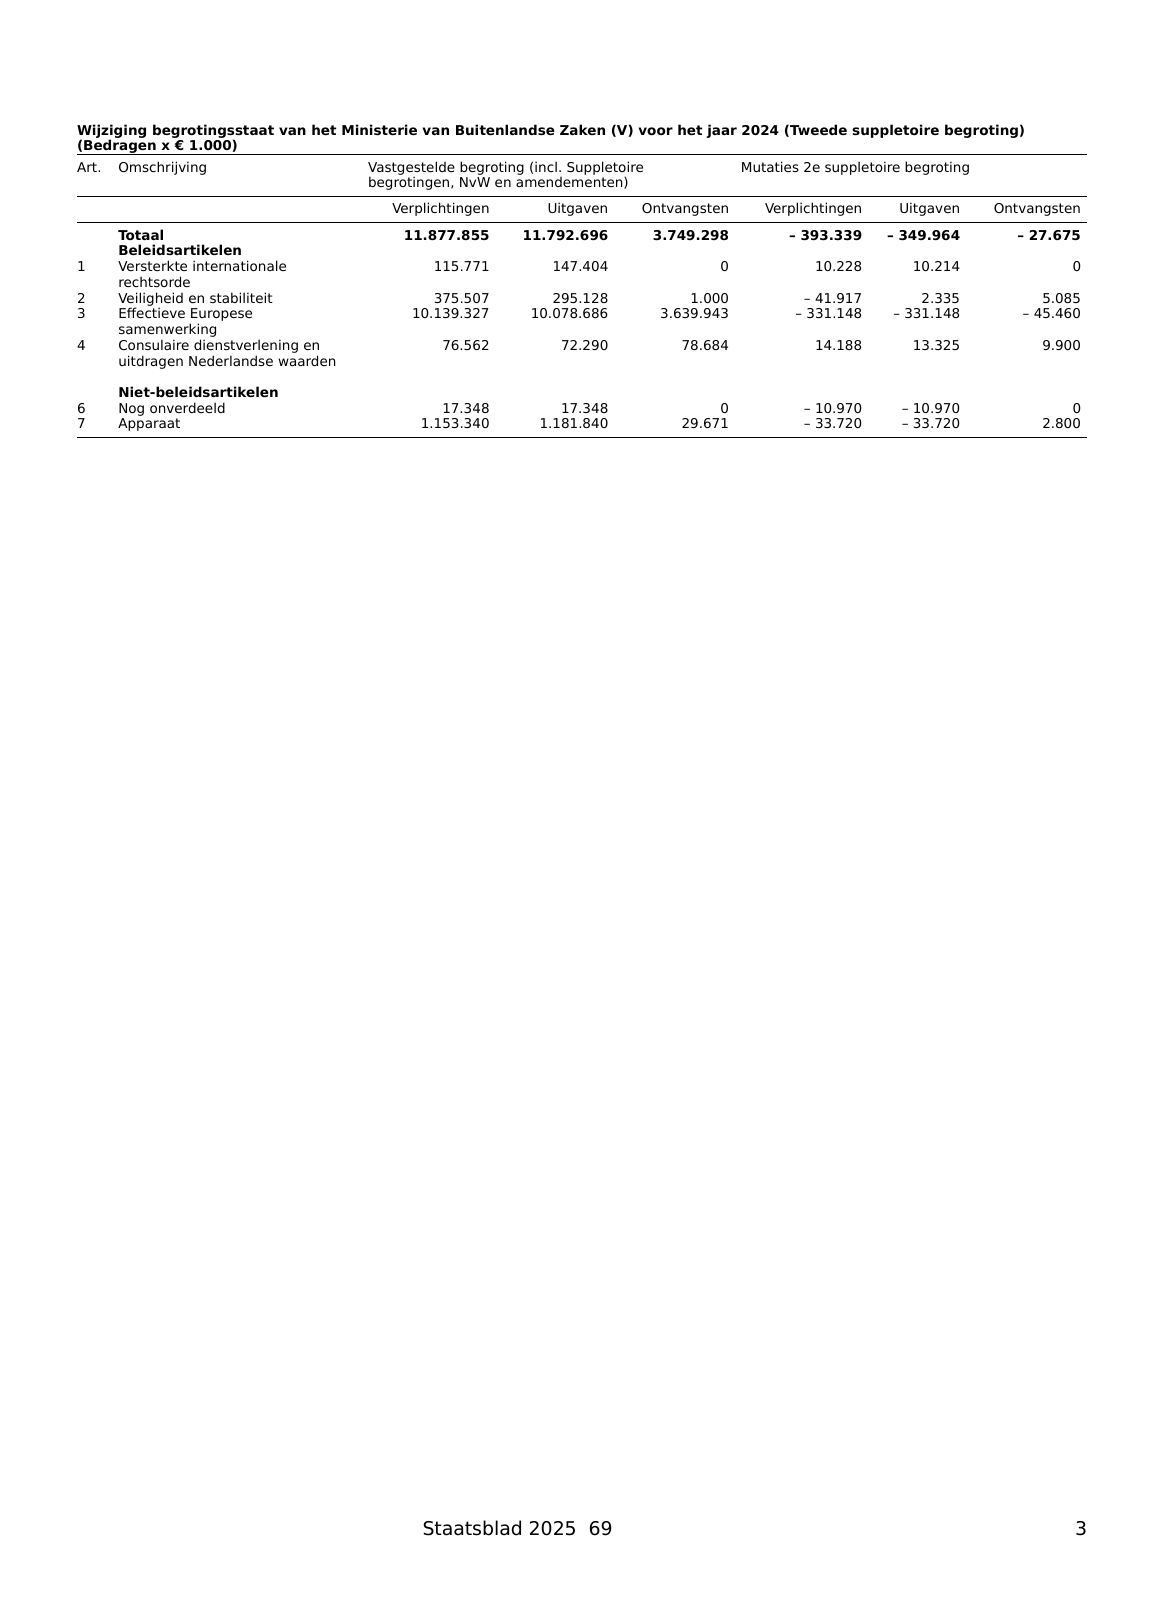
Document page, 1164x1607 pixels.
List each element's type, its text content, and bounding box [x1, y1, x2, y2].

table_cell [495, 385, 614, 401]
table_cell 1.181.840 [495, 416, 614, 437]
table_cell [735, 243, 868, 259]
table_cell Verplichtingen [735, 197, 868, 222]
table_cell 10.078.686 [495, 306, 614, 338]
table_cell [362, 243, 495, 259]
table_cell 115.771 [362, 259, 495, 290]
table_cell – 349.964 [868, 223, 966, 243]
table_cell [735, 385, 868, 401]
table_cell Versterkte internationale rechtsorde [112, 259, 362, 290]
table_cell [77, 243, 112, 259]
table_cell [362, 369, 495, 385]
table_header Wijziging begrotingsstaat van het Ministerie van Buitenlandse Zaken (V) voor het jaar 2024 (Tweede suppletoire begroting) (Bedragen x € 1.000) [77, 122, 1087, 154]
table_cell 0 [614, 259, 735, 290]
table_cell [77, 197, 112, 222]
table_cell Ontvangsten [614, 197, 735, 222]
table_cell Ontvangsten [966, 197, 1087, 222]
table_cell – 27.675 [966, 223, 1087, 243]
table_cell Apparaat [112, 416, 362, 437]
table_cell Effectieve Europese samenwerking [112, 306, 362, 338]
table_cell Uitgaven [495, 197, 614, 222]
table_cell [77, 223, 112, 243]
table_cell Totaal [112, 223, 362, 243]
table_cell – 45.460 [966, 306, 1087, 338]
table_cell [77, 369, 112, 385]
table_cell [614, 385, 735, 401]
table_cell 0 [966, 259, 1087, 290]
table_cell 5.085 [966, 290, 1087, 306]
table_cell [614, 243, 735, 259]
table_cell 375.507 [362, 290, 495, 306]
table_cell 11.877.855 [362, 223, 495, 243]
table_cell 29.671 [614, 416, 735, 437]
table_cell [362, 385, 495, 401]
table_cell – 33.720 [735, 416, 868, 437]
table_cell – 10.970 [868, 401, 966, 416]
table_cell Consulaire dienstverlening en uitdragen Nederlandse waarden [112, 338, 362, 369]
table_cell 147.404 [495, 259, 614, 290]
table_cell Niet-beleidsartikelen [112, 385, 362, 401]
table_cell 10.228 [735, 259, 868, 290]
table_cell Verplichtingen [362, 197, 495, 222]
table_cell [112, 197, 362, 222]
table_cell Mutaties 2e suppletoire begroting [735, 155, 1087, 196]
table_cell 295.128 [495, 290, 614, 306]
table_cell 78.684 [614, 338, 735, 369]
table_cell [966, 369, 1087, 385]
table_cell 13.325 [868, 338, 966, 369]
table_cell [868, 385, 966, 401]
table_cell 3.749.298 [614, 223, 735, 243]
table_cell [735, 369, 868, 385]
table_cell Art. [77, 155, 112, 196]
table_cell 7 [77, 416, 112, 437]
table_cell 2.800 [966, 416, 1087, 437]
table_cell [966, 243, 1087, 259]
table_cell [868, 243, 966, 259]
table_cell 0 [966, 401, 1087, 416]
table_cell 1 [77, 259, 112, 290]
table_cell 3 [77, 306, 112, 338]
table_cell – 10.970 [735, 401, 868, 416]
table_cell – 331.148 [735, 306, 868, 338]
table_cell – 33.720 [868, 416, 966, 437]
table_cell 10.214 [868, 259, 966, 290]
table_cell 11.792.696 [495, 223, 614, 243]
table_cell [614, 369, 735, 385]
table_cell 3.639.943 [614, 306, 735, 338]
table_cell 1.153.340 [362, 416, 495, 437]
table_cell 0 [614, 401, 735, 416]
table_cell 1.000 [614, 290, 735, 306]
table_cell 9.900 [966, 338, 1087, 369]
table_cell Beleidsartikelen [112, 243, 362, 259]
table_cell – 41.917 [735, 290, 868, 306]
table_cell [495, 243, 614, 259]
table_cell 2 [77, 290, 112, 306]
table_cell 72.290 [495, 338, 614, 369]
table_cell – 331.148 [868, 306, 966, 338]
table_cell 10.139.327 [362, 306, 495, 338]
table_cell 6 [77, 401, 112, 416]
table_cell Omschrijving [112, 155, 362, 196]
table_cell – 393.339 [735, 223, 868, 243]
table_cell [495, 369, 614, 385]
table_cell Uitgaven [868, 197, 966, 222]
table_cell [868, 369, 966, 385]
table_cell 4 [77, 338, 112, 369]
table_cell [77, 385, 112, 401]
table_cell 14.188 [735, 338, 868, 369]
table_cell 2.335 [868, 290, 966, 306]
table_cell Nog onverdeeld [112, 401, 362, 416]
table_cell [966, 385, 1087, 401]
table_cell Veiligheid en stabiliteit [112, 290, 362, 306]
table_cell Vastgestelde begroting (incl. Suppletoire begrotingen, NvW en amendementen) [362, 155, 735, 196]
table_cell 76.562 [362, 338, 495, 369]
table_cell [112, 369, 362, 385]
table_cell 17.348 [362, 401, 495, 416]
table_cell 17.348 [495, 401, 614, 416]
